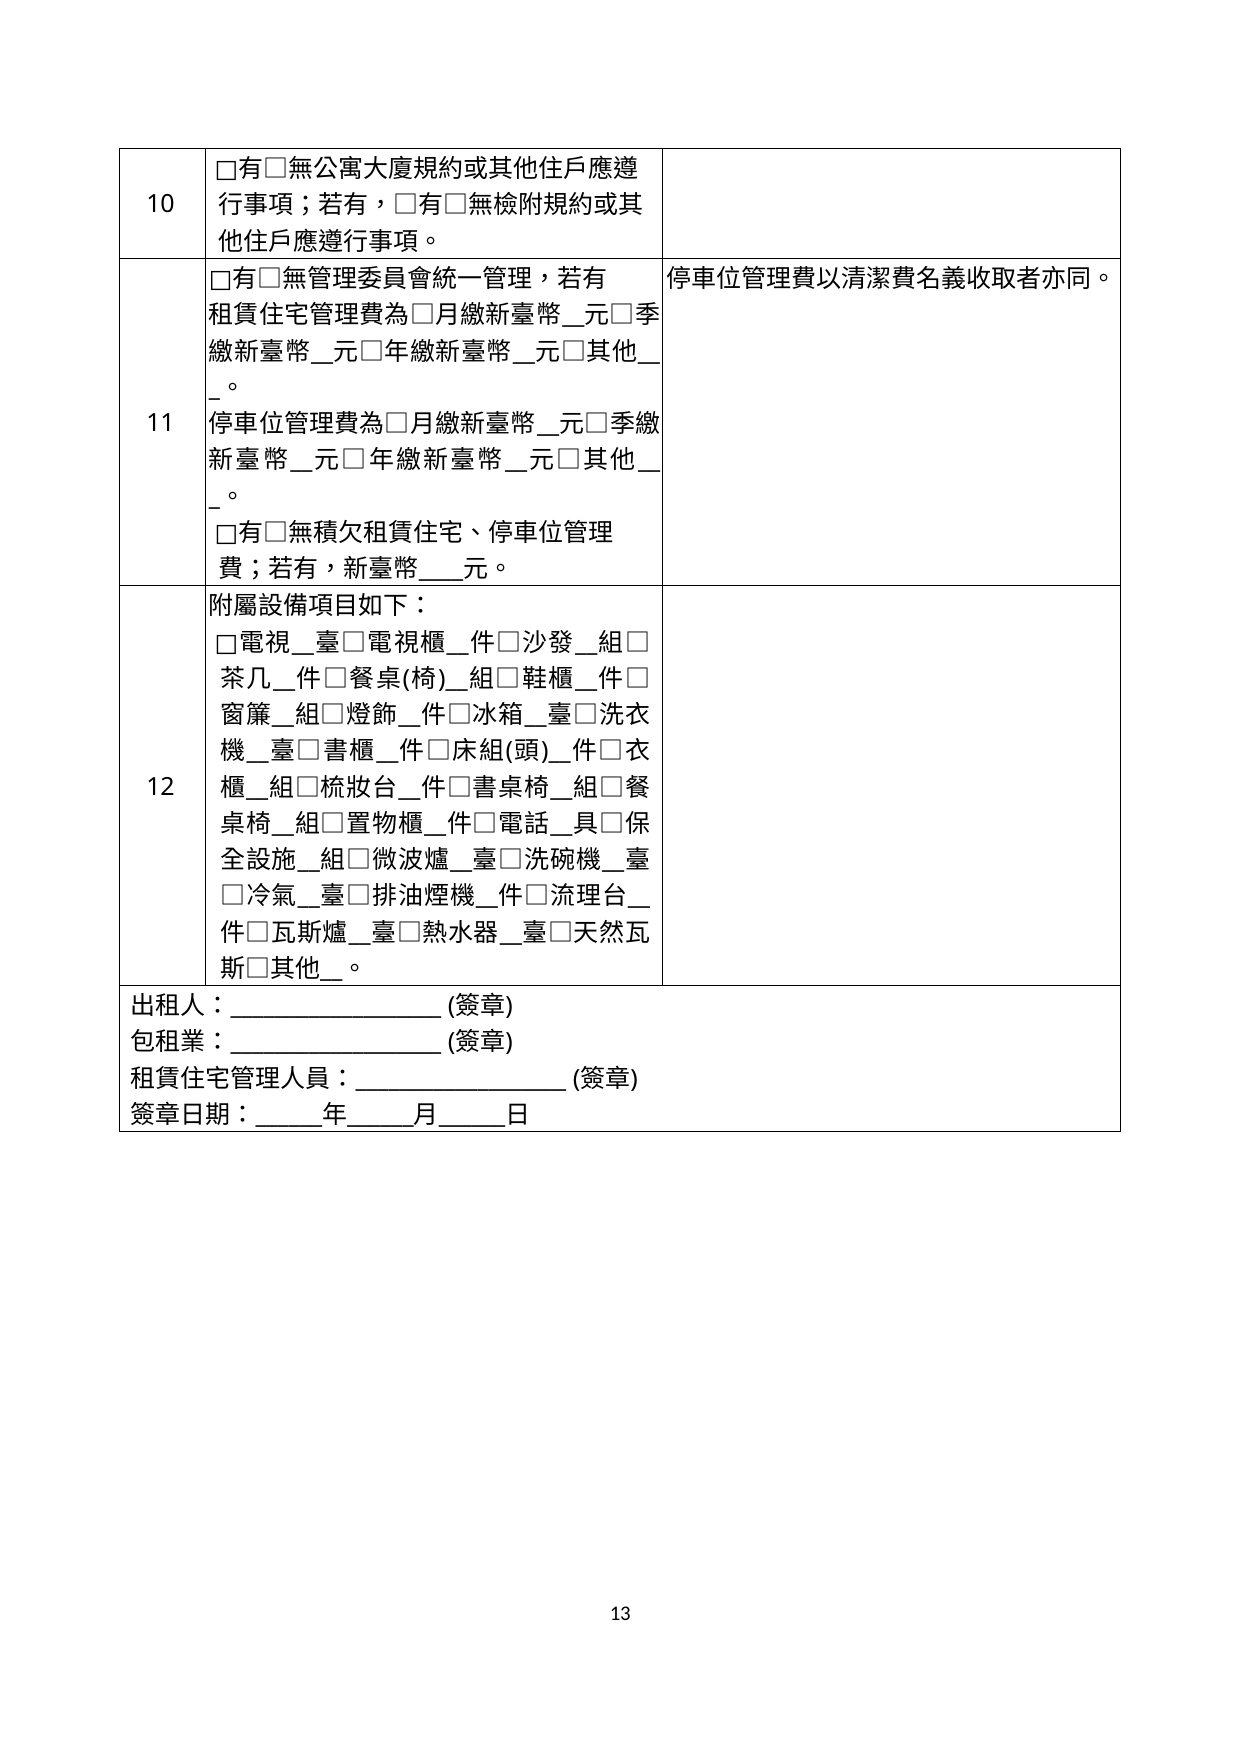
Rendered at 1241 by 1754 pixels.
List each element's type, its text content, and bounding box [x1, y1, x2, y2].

table_cell 10 [120, 149, 205, 257]
table_cell 11 [120, 259, 205, 585]
table_cell □有□無公寓大廈規約或其他住戶應遵行事項；若有，□有□無檢附規約或其他住戶應遵行事項。 [206, 149, 662, 257]
table_cell [663, 149, 1120, 257]
table_cell 12 [120, 586, 205, 984]
table_cell 停車位管理費以清潔費名義收取者亦同。 [663, 259, 1120, 585]
table_cell [663, 586, 1120, 984]
table_cell 附屬設備項目如下： □電視__臺□電視櫃__件□沙發__組□茶几__件□餐桌(椅)__組□鞋櫃__件□窗簾__組□燈飾__件□冰箱__臺□洗衣機__臺□書櫃__件□床組(頭)__件□衣櫃__組□梳妝台__件□書桌椅__組□餐桌椅__組□置物櫃__件□電話__具□保全設施__組□微波爐__臺□洗碗機__臺□冷氣__臺□排油煙機__件□流理台__件□瓦斯爐__臺□熱水器__臺□天然瓦斯□其他__。 [206, 586, 662, 984]
table_cell □有□無管理委員會統一管理，若有 租賃住宅管理費為□月繳新臺幣__元□季繳新臺幣__元□年繳新臺幣__元□其他___。 停車位管理費為□月繳新臺幣__元□季繳新臺幣__元□年繳新臺幣__元□其他___。 □有□無積欠租賃住宅、停車位管理費；若有，新臺幣____元。 [206, 259, 662, 585]
table_cell 出租人：___________________ (簽章) 包租業：___________________ (簽章) 租賃住宅管理人員：___________________ (簽章) 簽章日期：______年______月______日 [120, 986, 1120, 1131]
